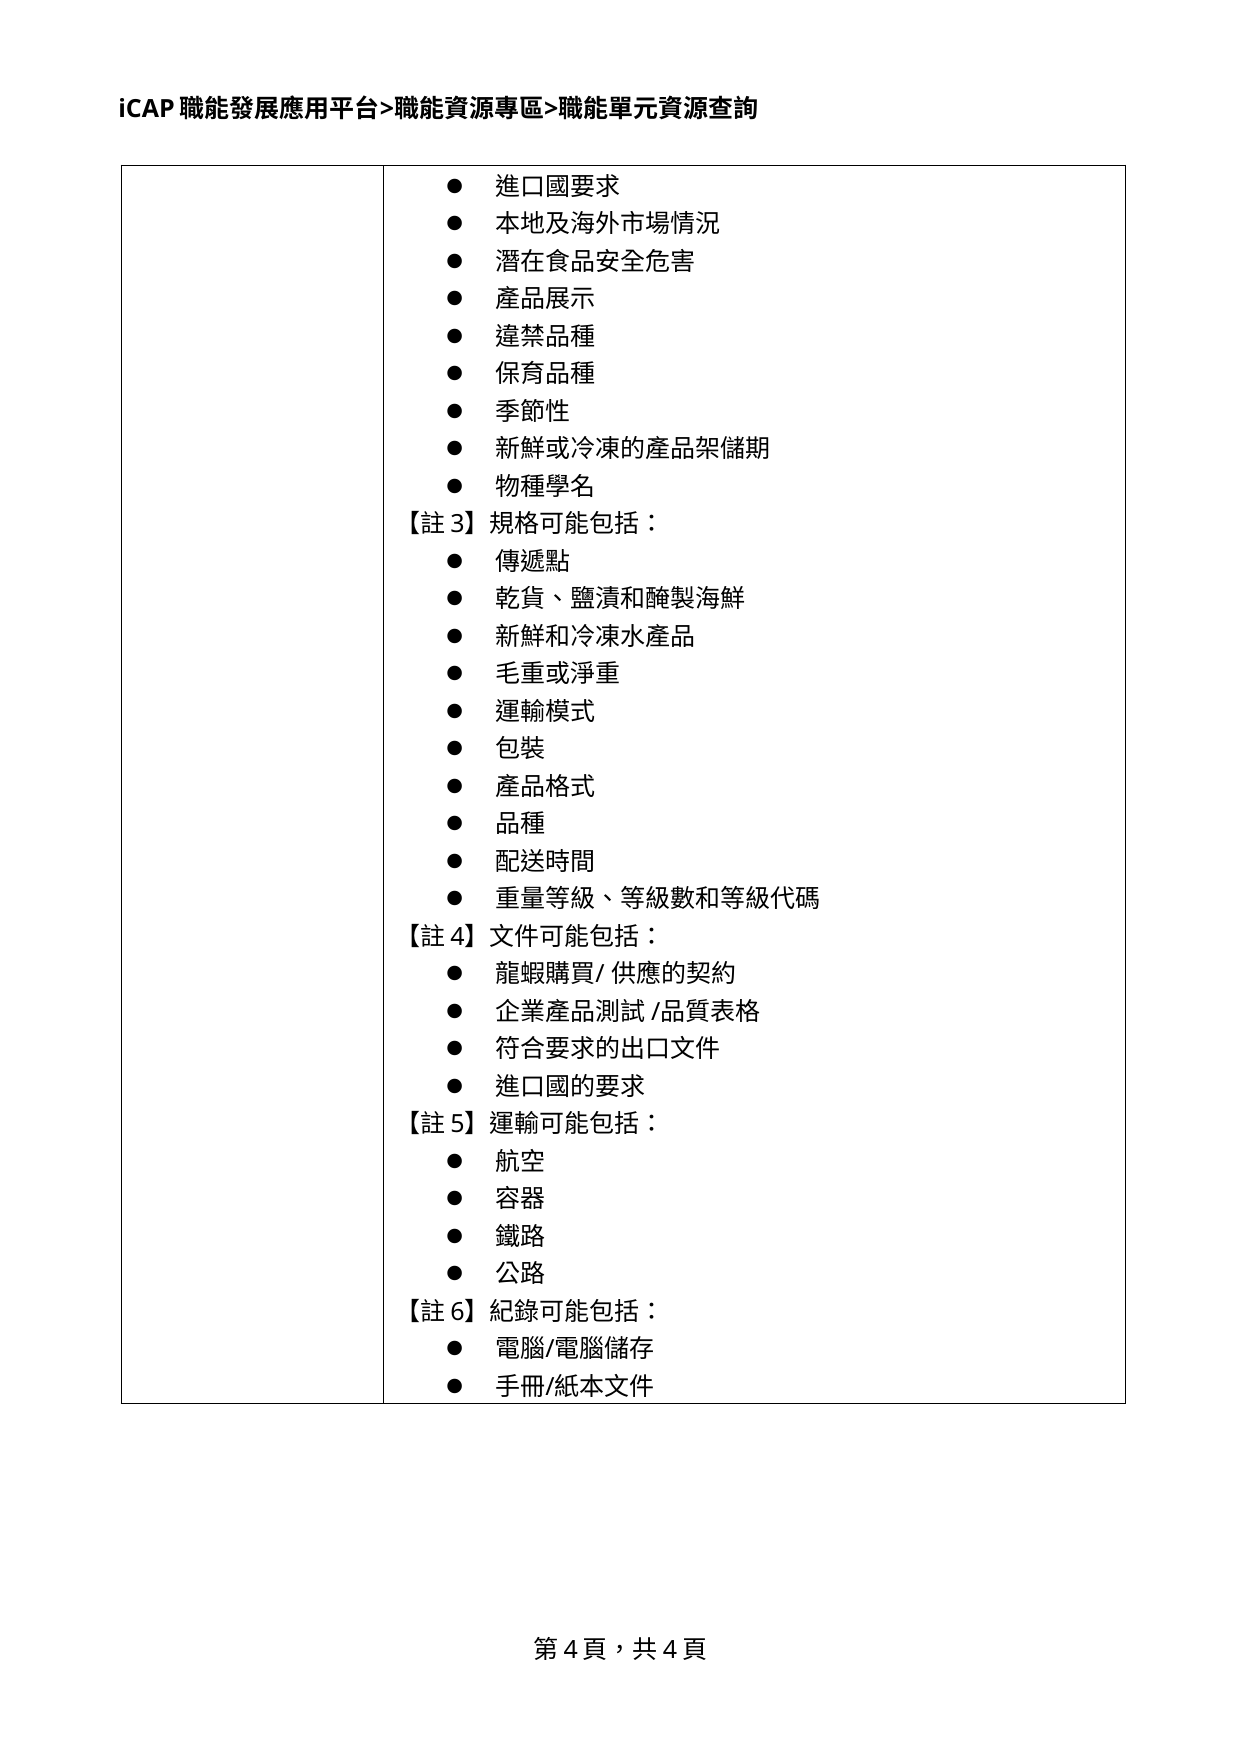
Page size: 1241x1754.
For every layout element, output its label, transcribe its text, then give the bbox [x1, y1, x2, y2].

table_cell [122, 166, 383, 1403]
table_cell 【註1】溝通可能包括： 電子郵件 面對面 傳真 信件 電話及簡訊 【註2】產品及市場知識可能包括： 腐敗缺陷和寄生蟲的評估 供貨契約 正確的行銷名稱 收穫或捕撈區域 進口國要求 本地及海外市場情況 潛在食品安全危害 產品展示 違禁品種 保育品種 季節性 新鮮或冷凍的產品架儲期 物種學名 【註3】規格可能包括： 傳遞點 乾貨、鹽漬和醃製海鮮 新鮮和冷凍水產品 毛重或淨重 運輸模式 包裝 產品格式 品種 配送時間 重量等級、等級數和等級代碼 【註4】文件可能包括： 龍蝦購買/ 供應的契約 企業產品測試 /品質表格 符合要求的出口文件 進口國的要求 【註5】運輸可能包括： 航空 容器 鐵路 公路 【註6】紀錄可能包括： 電腦/電腦儲存 手冊/紙本文件 [384, 166, 1125, 1403]
